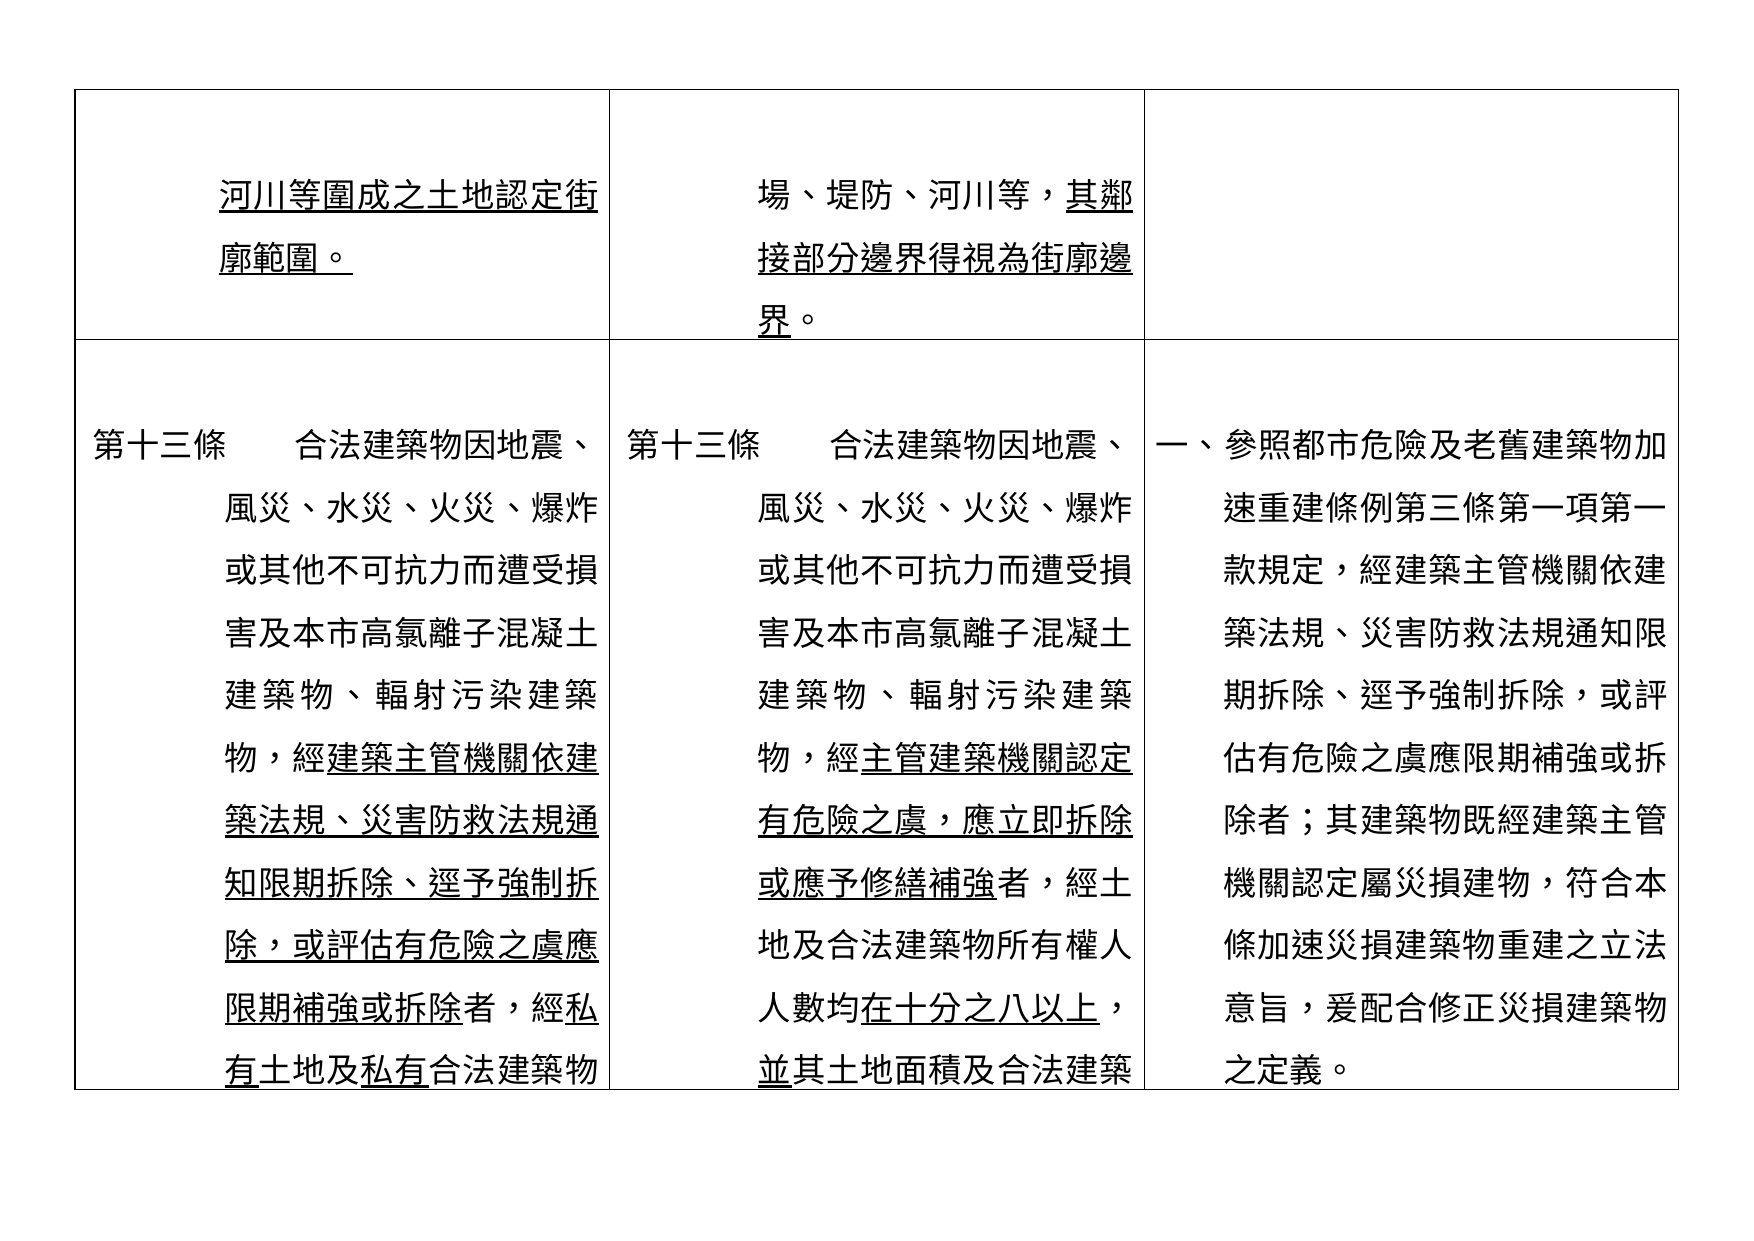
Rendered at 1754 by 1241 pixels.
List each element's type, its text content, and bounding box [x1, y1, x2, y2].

table_cell 一、參照都市危險及老舊建築物加速重建條例第三條第一項第一款規定，經建築主管機關依建築法規、災害防救法規通知限期拆除、逕予強制拆除，或評估有危險之虞應限期補強或拆除者；其建築物既經建築主管機關認定屬災損建物，符合本條加速災損建築物重建之立法意旨，爰配合修正災損建築物之定義。 [1145, 340, 1678, 1089]
table_cell [1145, 90, 1678, 339]
table_cell 場、堤防、河川等，其鄰接部分邊界得視為街廓邊界。 [610, 90, 1144, 339]
table_cell 第十三條 合法建築物因地震、風災、水災、火災、爆炸或其他不可抗力而遭受損害及本市高氯離子混凝土建築物、輻射污染建築物，經主管建築機關認定有危險之虞，應立即拆除或應予修繕補強者，經土地及合法建築物所有權人人數均在十分之八以上，並其土地面積及合法建築 [610, 340, 1144, 1089]
table_cell 第十三條 合法建築物因地震、風災、水災、火災、爆炸或其他不可抗力而遭受損害及本市高氯離子混凝土建築物、輻射污染建築物，經建築主管機關依建築法規、災害防救法規通知限期拆除、逕予強制拆除，或評估有危險之虞應限期補強或拆除者，經私有土地及私有合法建築物 [76, 340, 609, 1089]
table_cell 河川等圍成之土地認定街廓範圍。 [76, 90, 609, 339]
